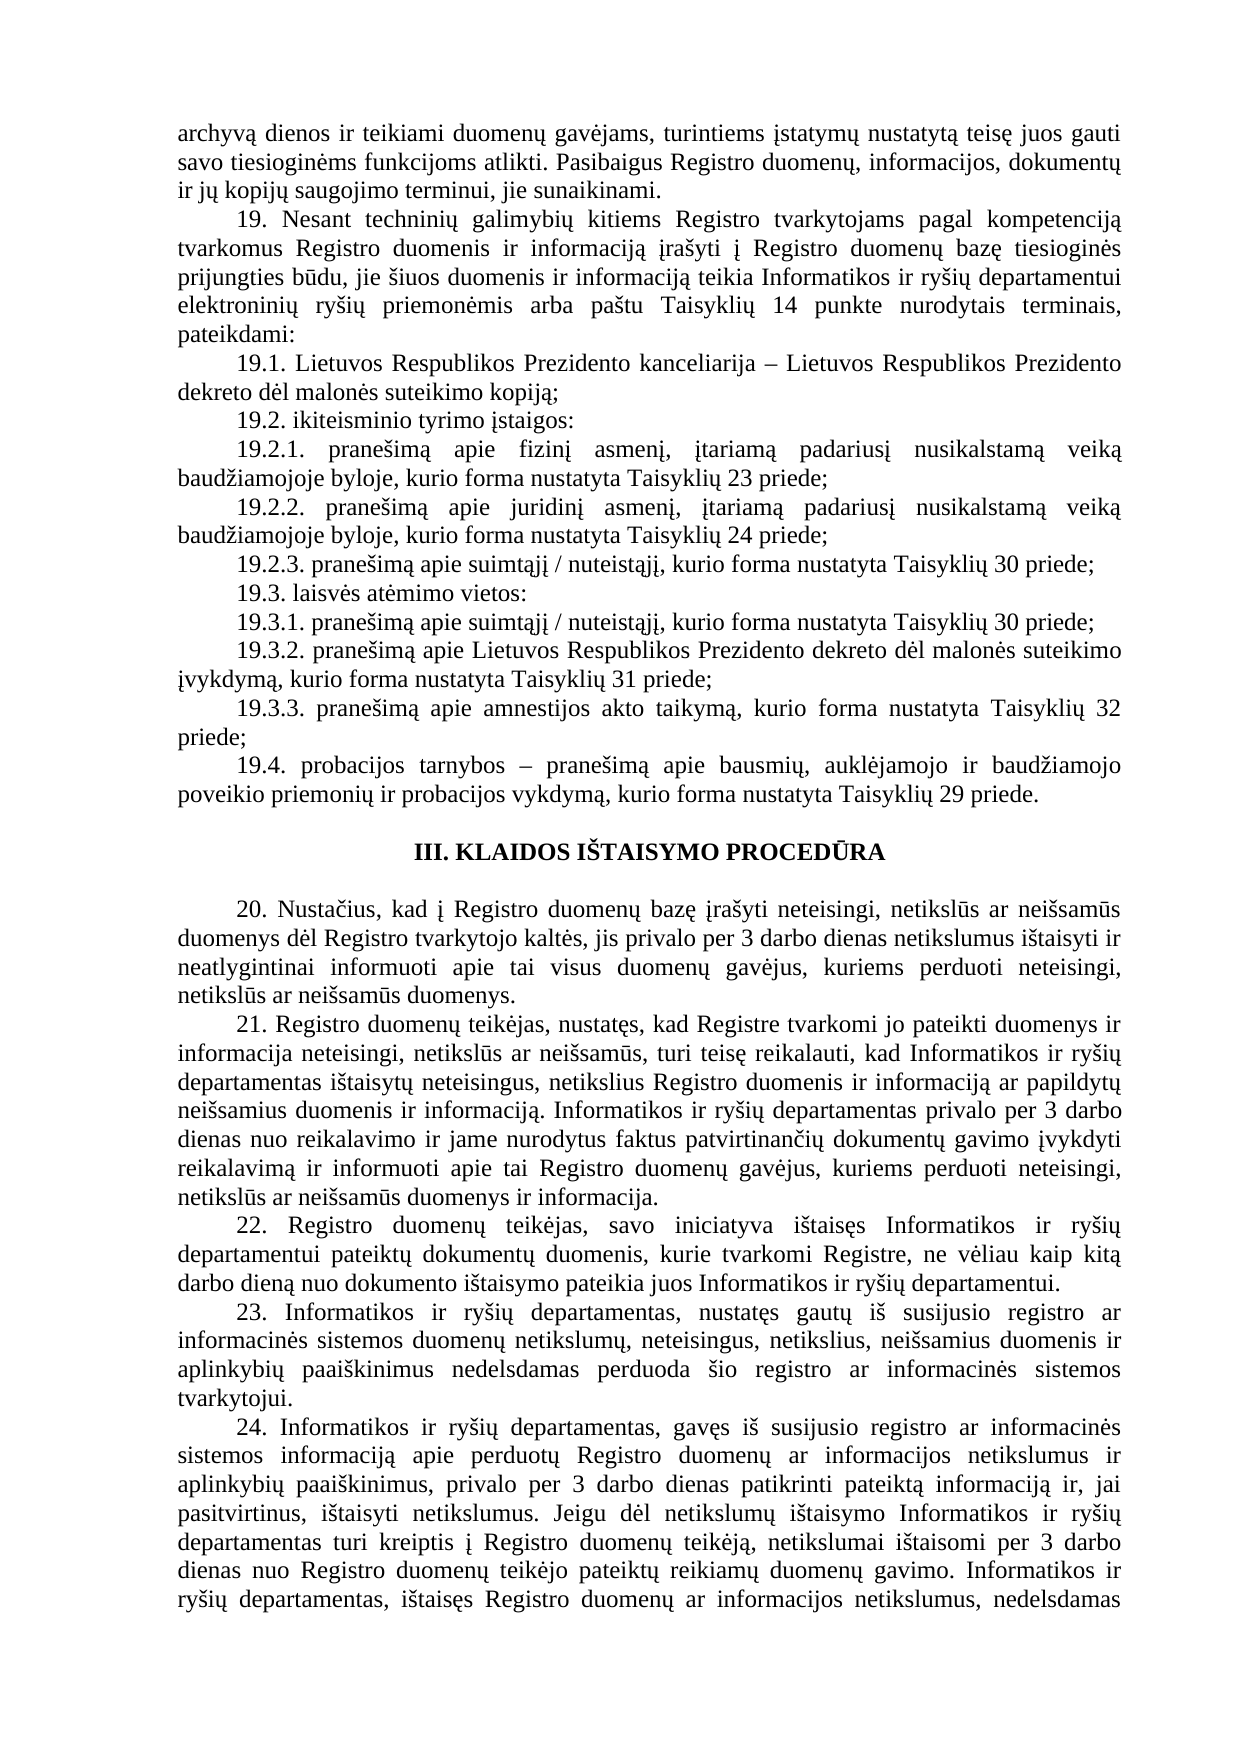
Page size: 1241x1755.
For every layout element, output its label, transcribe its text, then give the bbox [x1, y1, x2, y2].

text 24. Informatikos ir ryšių departamentas, gavęs iš susijusio registro ar informacinės sistemos informaciją apie perduotų Registro duomenų ar informacijos netikslumus ir aplinkybių paaiškinimus, privalo per 3 darbo dienas patikrinti pateiktą informaciją ir, jai pasitvirtinus, ištaisyti netikslumus. Jeigu dėl netikslumų ištaisymo Informatikos ir ryšių departamentas turi kreiptis į Registro duomenų teikėją, netikslumai ištaisomi per 3 darbo dienas nuo Registro duomenų teikėjo pateiktų reikiamų duomenų gavimo. Informatikos ir ryšių departamentas, ištaisęs Registro duomenų ar informacijos netikslumus, nedelsdamas [177, 1412, 1122, 1613]
text 19.2. ikiteisminio tyrimo įstaigos: [177, 406, 1122, 434]
text 19.3. laisvės atėmimo vietos: [177, 578, 1122, 607]
text 23. Informatikos ir ryšių departamentas, nustatęs gautų iš susijusio registro ar informacinės sistemos duomenų netikslumų, neteisingus, netikslius, neišsamius duomenis ir aplinkybių paaiškinimus nedelsdamas perduoda šio registro ar informacinės sistemos tvarkytojui. [177, 1297, 1122, 1412]
text III. KLAIDOS IŠTAISYMO PROCEDŪRA [177, 837, 1122, 866]
text 19.2.3. pranešimą apie suimtąjį / nuteistąjį, kurio forma nustatyta Taisyklių 30 priede; [177, 549, 1122, 578]
text 19.2.2. pranešimą apie juridinį asmenį, įtariamą padariusį nusikalstamą veiką baudžiamojoje byloje, kurio forma nustatyta Taisyklių 24 priede; [177, 492, 1122, 549]
text 19.3.1. pranešimą apie suimtąjį / nuteistąjį, kurio forma nustatyta Taisyklių 30 priede; [177, 607, 1122, 636]
text 19.4. probacijos tarnybos – pranešimą apie bausmių, auklėjamojo ir baudžiamojo poveikio priemonių ir probacijos vykdymą, kurio forma nustatyta Taisyklių 29 priede. [177, 751, 1122, 808]
text 20. Nustačius, kad į Registro duomenų bazę įrašyti neteisingi, netikslūs ar neišsamūs duomenys dėl Registro tvarkytojo kaltės, jis privalo per 3 darbo dienas netikslumus ištaisyti ir neatlygintinai informuoti apie tai visus duomenų gavėjus, kuriems perduoti neteisingi, netikslūs ar neišsamūs duomenys. [177, 894, 1122, 1009]
text 19.3.3. pranešimą apie amnestijos akto taikymą, kurio forma nustatyta Taisyklių 32 priede; [177, 693, 1122, 751]
text 22. Registro duomenų teikėjas, savo iniciatyva ištaisęs Informatikos ir ryšių departamentui pateiktų dokumentų duomenis, kurie tvarkomi Registre, ne vėliau kaip kitą darbo dieną nuo dokumento ištaisymo pateikia juos Informatikos ir ryšių departamentui. [177, 1211, 1122, 1297]
text 19.1. Lietuvos Respublikos Prezidento kanceliarija – Lietuvos Respublikos Prezidento dekreto dėl malonės suteikimo kopiją; [177, 348, 1122, 406]
text 19.3.2. pranešimą apie Lietuvos Respublikos Prezidento dekreto dėl malonės suteikimo įvykdymą, kurio forma nustatyta Taisyklių 31 priede; [177, 636, 1122, 693]
text 21. Registro duomenų teikėjas, nustatęs, kad Registre tvarkomi jo pateikti duomenys ir informacija neteisingi, netikslūs ar neišsamūs, turi teisę reikalauti, kad Informatikos ir ryšių departamentas ištaisytų neteisingus, netikslius Registro duomenis ir informaciją ar papildytų neišsamius duomenis ir informaciją. Informatikos ir ryšių departamentas privalo per 3 darbo dienas nuo reikalavimo ir jame nurodytus faktus patvirtinančių dokumentų gavimo įvykdyti reikalavimą ir informuoti apie tai Registro duomenų gavėjus, kuriems perduoti neteisingi, netikslūs ar neišsamūs duomenys ir informacija. [177, 1009, 1122, 1211]
text 19. Nesant techninių galimybių kitiems Registro tvarkytojams pagal kompetenciją tvarkomus Registro duomenis ir informaciją įrašyti į Registro duomenų bazę tiesioginės prijungties būdu, jie šiuos duomenis ir informaciją teikia Informatikos ir ryšių departamentui elektroninių ryšių priemonėmis arba paštu Taisyklių 14 punkte nurodytais terminais, pateikdami: [177, 204, 1122, 348]
text archyvą dienos ir teikiami duomenų gavėjams, turintiems įstatymų nustatytą teisę juos gauti savo tiesioginėms funkcijoms atlikti. Pasibaigus Registro duomenų, informacijos, dokumentų ir jų kopijų saugojimo terminui, jie sunaikinami. [177, 118, 1122, 204]
text 19.2.1. pranešimą apie fizinį asmenį, įtariamą padariusį nusikalstamą veiką baudžiamojoje byloje, kurio forma nustatyta Taisyklių 23 priede; [177, 434, 1122, 492]
